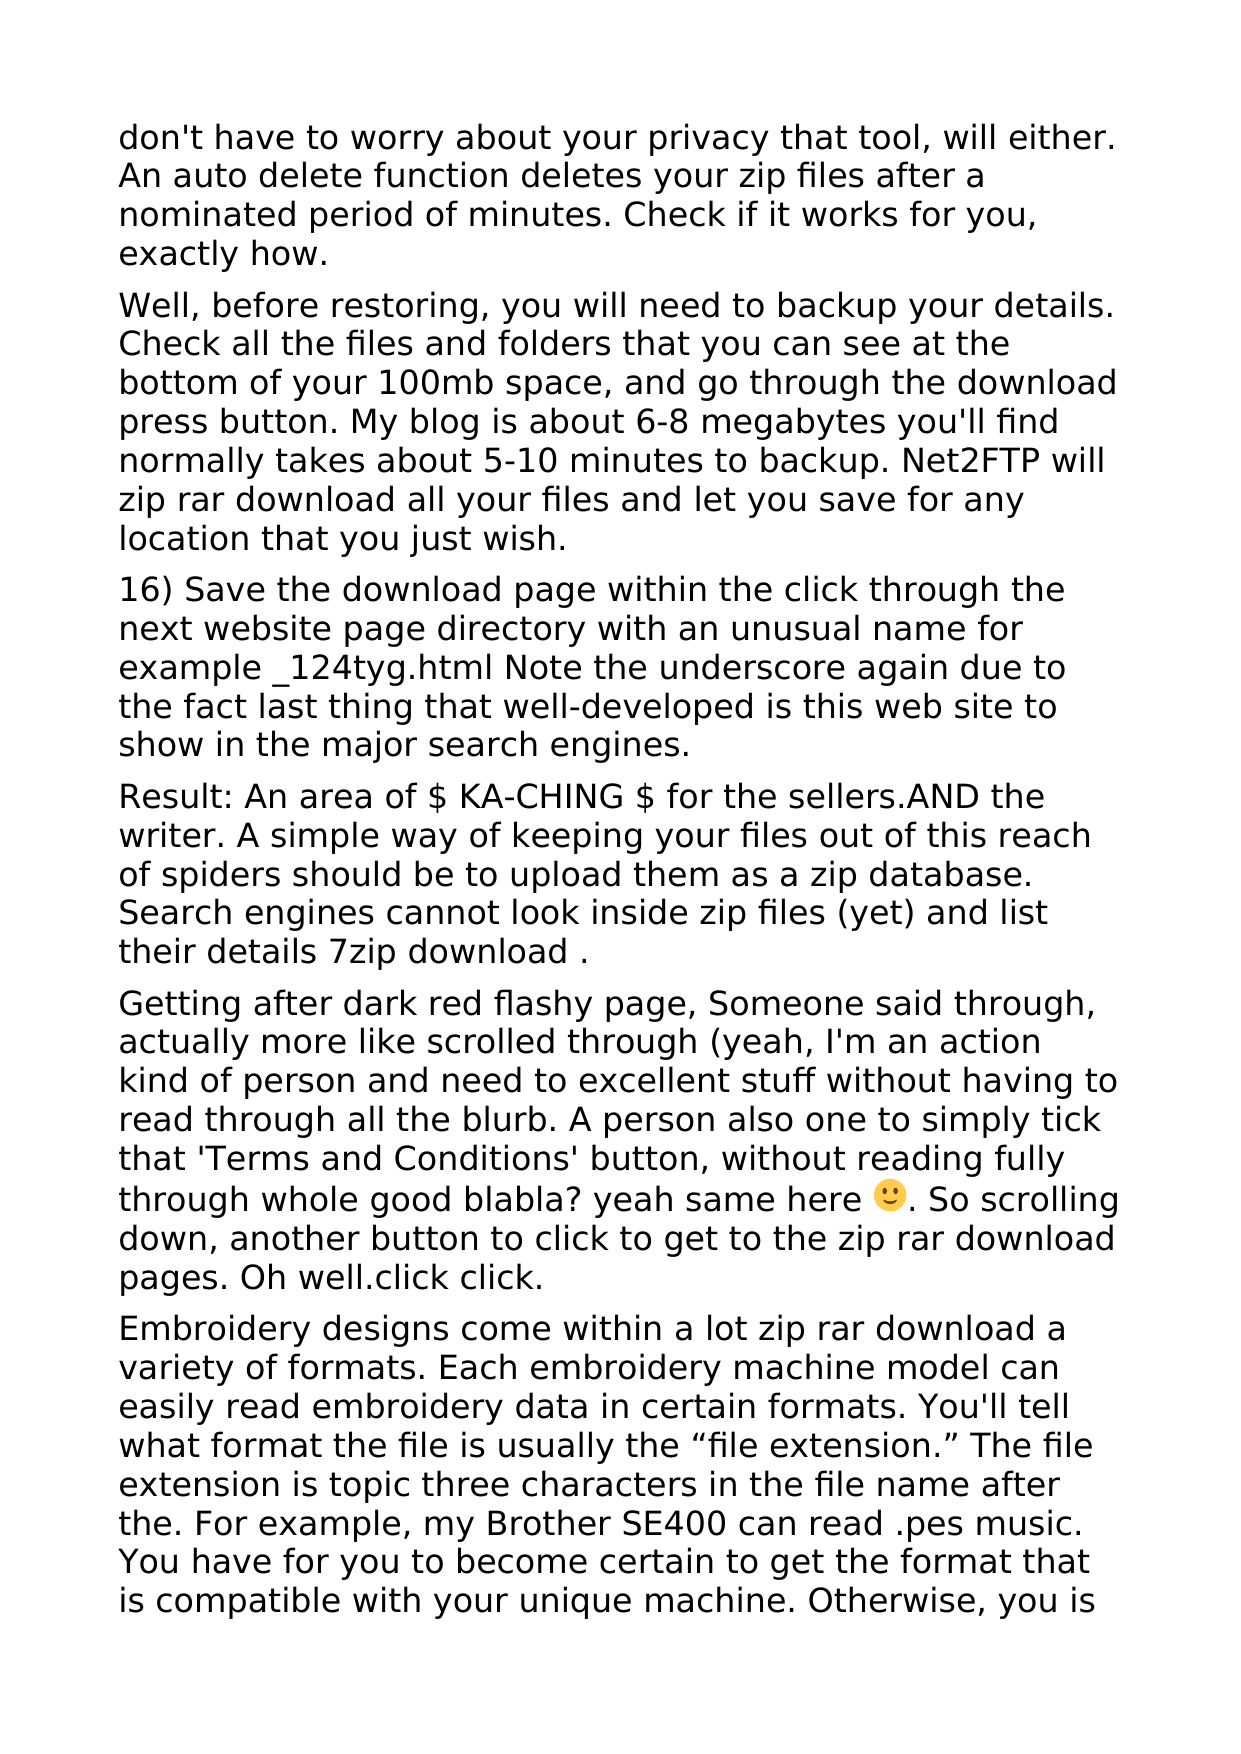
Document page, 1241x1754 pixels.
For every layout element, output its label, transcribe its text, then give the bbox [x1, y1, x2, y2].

text 16) Save the download page within the click through the next website page directory with an unusual name for example _124tyg.html Note the underscore again due to the fact last thing that well-developed is this web site to show in the major search engines. [118, 571, 1122, 765]
text Result: An area of $ KA-CHING $ for the sellers.AND the writer. A simple way of keeping your files out of this reach of spiders should be to upload them as a zip database. Search engines cannot look inside zip files (yet) and list their details 7zip download . [118, 777, 1122, 972]
text Getting after dark red flashy page, Someone said through, actually more like scrolled through (yeah, I'm an action kind of person and need to excellent stuff without having to read through all the blurb. A person also one to simply tick that 'Terms and Conditions' button, without reading fully through whole good blabla? yeah same here . So scrolling down, another button to click to get to the zip rar download pages. Oh well.click click. [118, 984, 1122, 1297]
text Embroidery designs come within a lot zip rar download a variety of formats. Each embroidery machine model can easily read embroidery data in certain formats. You'll tell what format the file is usually the “file extension.” The file extension is topic three characters in the file name after the. For example, my Brother SE400 can read .pes music. You have for you to become certain to get the format that is compatible with your unique machine. Otherwise, you is [118, 1310, 1122, 1621]
text don't have to worry about your privacy that tool, will either. An auto delete function deletes your zip files after a nominated period of minutes. Check if it works for you, exactly how. [118, 118, 1122, 273]
text Well, before restoring, you will need to backup your details. Check all the files and folders that you can see at the bottom of your 100mb space, and go through the download press button. My blog is about 6-8 megabytes you'll find normally takes about 5-10 minutes to backup. Net2FTP will zip rar download all your files and let you save for any location that you just wish. [118, 286, 1122, 558]
